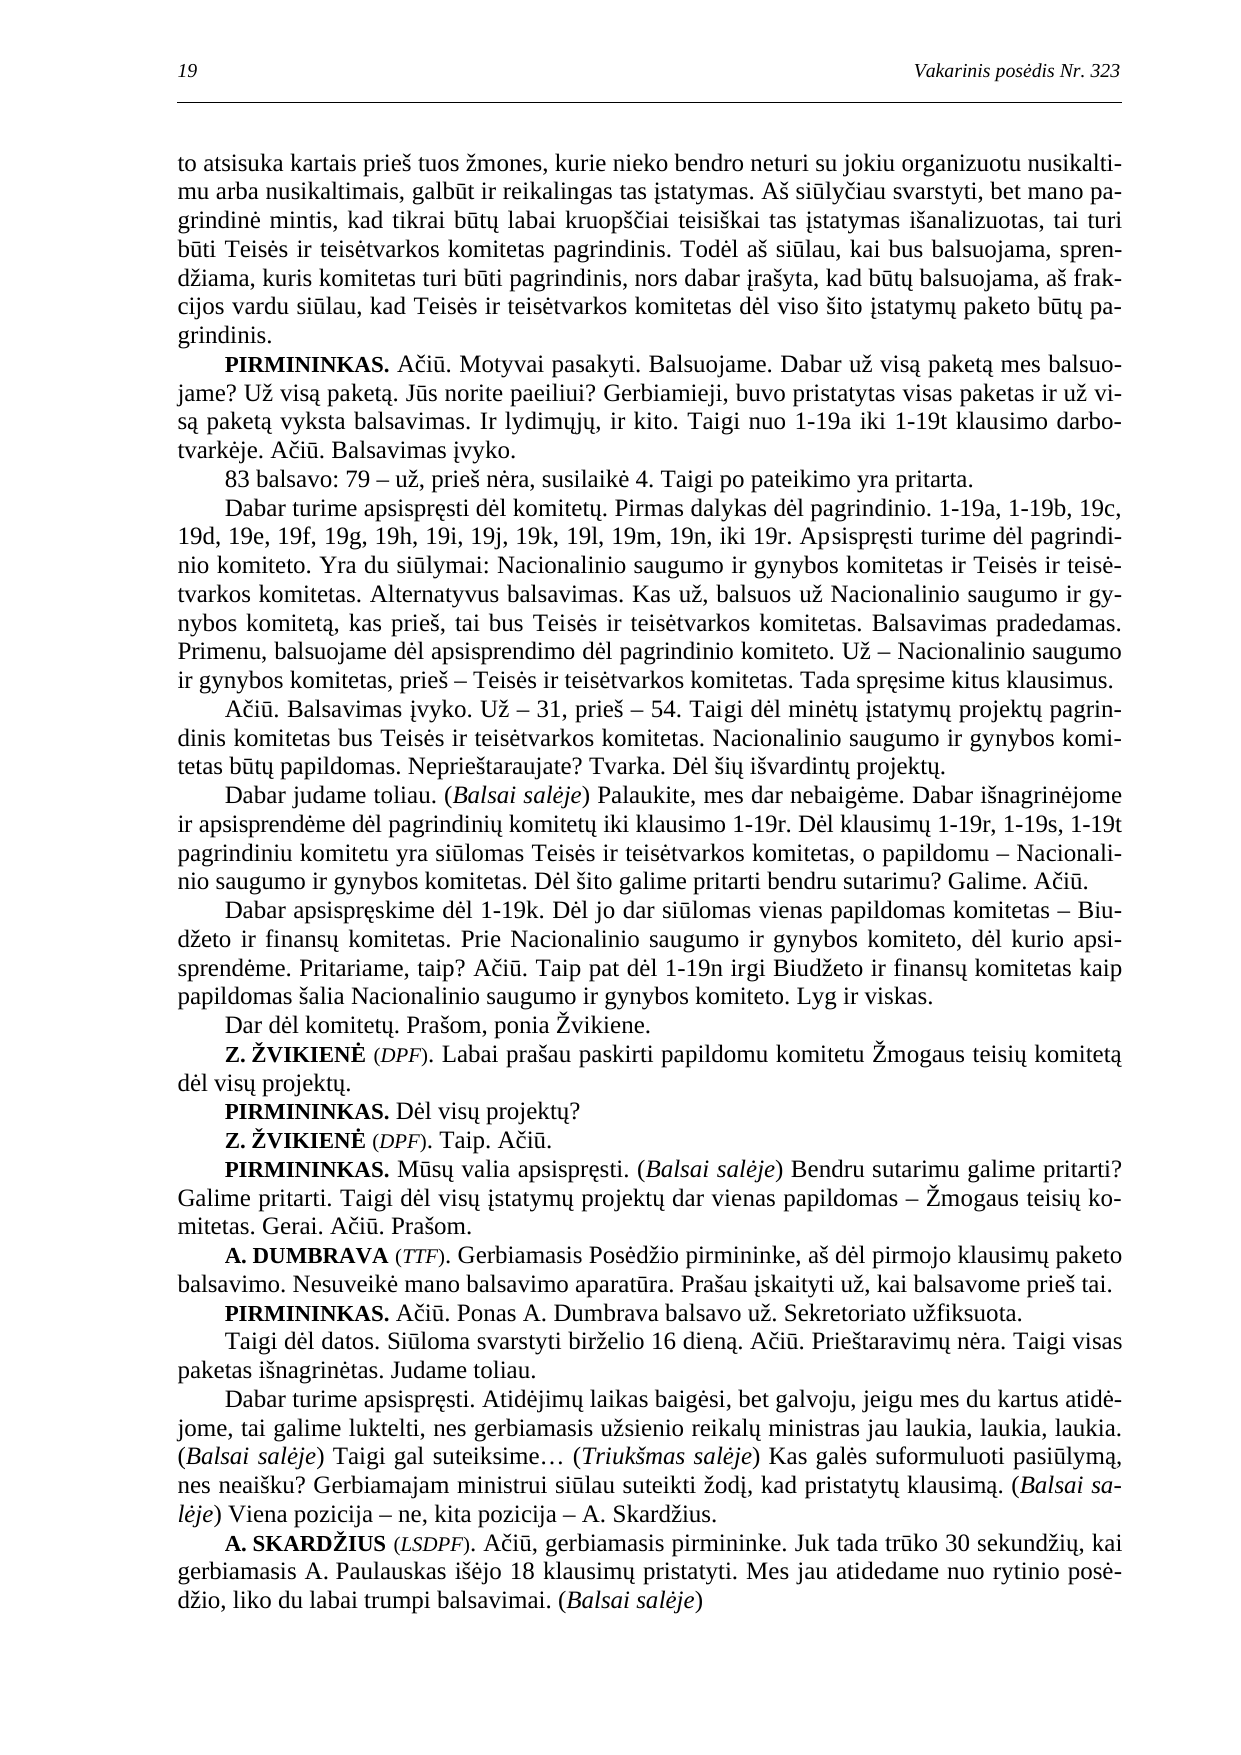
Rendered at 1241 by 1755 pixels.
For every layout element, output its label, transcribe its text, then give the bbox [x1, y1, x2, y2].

text Z. ŽVIKIENĖ (DPF). Taip. Ačiū. [177, 1125, 1122, 1154]
text Da­bar ap­si­spręs­ki­me dėl 1-19k. Dėl jo dar siū­lo­mas vie­nas pa­pil­do­mas ko­mi­te­tas – Biu­dže­to ir fi­nan­sų ko­mi­te­tas. Prie Na­cio­na­li­nio sau­gu­mo ir gy­ny­bos ko­mi­te­to, dėl ku­rio ap­si­spren­dė­me. Pri­ta­ria­me, taip? Ačiū. Taip pat dėl 1-19n ir­gi Biu­dže­to ir fi­nan­sų ko­mi­te­tas kaip pa­pil­do­mas ša­lia Na­cio­na­li­nio sau­gu­mo ir gy­ny­bos ko­mi­te­to. Lyg ir vis­kas. [177, 895, 1122, 1010]
text Z. ŽVIKIENĖ (DPF). La­bai pra­šau pa­skir­ti pa­pil­do­mu ko­mi­te­tu Žmo­gaus tei­sių ko­mi­te­tą dėl vi­sų pro­jek­tų. [177, 1039, 1122, 1096]
text Da­bar tu­ri­me ap­si­spręs­ti dėl ko­mi­te­tų. Pir­mas da­ly­kas dėl pa­grin­di­nio. 1-19a, 1-19b, 19c, 19d, 19e, 19f, 19g, 19h, 19i, 19j, 19k, 19l, 19m, 19n, iki 19r. Ap­si­spręs­ti tu­ri­me dėl pa­grin­di­nio ko­mi­te­to. Yra du siū­ly­mai: Na­cio­na­li­nio sau­gu­mo ir gy­ny­bos ko­mi­te­tas ir Tei­sės ir tei­sė­tvar­kos ko­mi­te­tas. Al­ter­na­ty­vus bal­sa­vi­mas. Kas už, bal­suos už Na­cio­na­li­nio sau­gu­mo ir gy­ny­bos ko­mi­te­tą, kas prieš, tai bus Tei­sės ir tei­sėt­var­kos ko­mi­te­tas. Bal­sa­vi­mas pra­de­da­mas. Pri­me­nu, bal­suo­ja­me dėl ap­si­spren­di­mo dėl pa­grin­di­nio ko­mi­te­to. Už – Na­cio­na­li­nio sau­gu­mo ir gy­ny­bos ko­mi­te­tas, prieš – Tei­sės ir tei­sėt­var­kos ko­mi­te­tas. Ta­da sprę­si­me ki­tus klau­si­mus. [177, 493, 1122, 694]
text Ačiū. Bal­sa­vi­mas įvy­ko. Už – 31, prieš – 54. Tai­gi dėl mi­nė­tų įsta­ty­mų pro­jek­tų pa­grin­di­nis ko­mi­te­tas bus Tei­sės ir tei­sėt­var­kos ko­mi­te­tas. Na­cio­na­li­nio sau­gu­mo ir gy­ny­bos ko­mi­te­tas bū­tų pa­pil­do­mas. Ne­pri­eš­ta­rau­ja­te? Tvar­ka. Dėl šių iš­var­din­tų pro­jek­tų. [177, 694, 1122, 780]
text A. DUMBRAVA (TTF). Ger­bia­ma­sis Po­sė­džio pir­mi­nin­ke, aš dėl pir­mo­jo klau­si­mų pa­ke­to bal­sa­vi­mo. Ne­su­vei­kė ma­no bal­sa­vi­mo apa­ra­tū­ra. Pra­šau įskai­ty­ti už, kai bal­sa­vo­me prieš tai. [177, 1240, 1122, 1298]
text PIRMININKAS. Mū­sų va­lia ap­si­spręs­ti. (Bal­sai sa­lė­je) Ben­dru su­ta­ri­mu ga­li­me pri­tar­ti? Ga­li­me pri­tar­ti. Tai­gi dėl vi­sų įsta­ty­mų pro­jek­tų dar vie­nas pa­pil­do­mas – Žmo­gaus tei­sių ko­mi­te­tas. Ge­rai. Ačiū. Pra­šom. [177, 1154, 1122, 1240]
text to at­si­su­ka kar­tais prieš tuos žmo­nes, ku­rie nie­ko ben­dro ne­tu­ri su jo­kiu or­ga­ni­zuo­tu nu­si­kal­ti­mu ar­ba nu­si­kal­ti­mais, gal­būt ir rei­ka­lin­gas tas įsta­ty­mas. Aš siū­ly­čiau svars­ty­ti, bet ma­no pa­grin­di­nė min­tis, kad tik­rai bū­tų la­bai kruopš­čiai tei­siš­kai tas įsta­ty­mas iš­ana­li­zuo­tas, tai tu­ri bū­ti Tei­sės ir tei­sėt­var­kos ko­mi­te­tas pa­grin­di­nis. To­dėl aš siū­lau, kai bus bal­suo­ja­ma, spren­džia­ma, ku­ris ko­mi­te­tas tu­ri bū­ti pa­grin­di­nis, nors da­bar įra­šy­ta, kad bū­tų bal­suo­ja­ma, aš frak­ci­jos var­du siū­lau, kad Tei­sės ir tei­sėt­var­kos ko­mi­te­tas dėl vi­so ši­to įsta­ty­mų pa­ke­to bū­tų pa­grin­di­nis. [177, 148, 1122, 349]
text Dar dėl ko­mi­te­tų. Pra­šom, po­nia Žvi­kie­ne. [177, 1010, 1122, 1039]
text 83 bal­sa­vo: 79 – už, prieš nė­ra, su­si­lai­kė 4. Tai­gi po pa­tei­ki­mo yra pri­tar­ta. [177, 464, 1122, 493]
text PIRMININKAS. Ačiū. Mo­ty­vai pa­sa­ky­ti. Bal­suo­ja­me. Da­bar už vi­są pa­ke­tą mes bal­suo­ja­me? Už vi­są pa­ke­tą. Jūs no­ri­te pa­ei­liui? Ger­bia­mie­ji, bu­vo pri­sta­ty­tas vi­sas pa­ke­tas ir už vi­są pa­ke­tą vyks­ta bal­sa­vi­mas. Ir ly­di­mų­jų, ir ki­to. Tai­gi nuo 1-19a iki 1-19t klau­si­mo dar­bo­tvarkėje. Ačiū. Bal­sa­vi­mas įvy­ko. [177, 349, 1122, 464]
text Da­bar ju­da­me to­liau. (Bal­sai sa­lė­je) Pa­lau­ki­te, mes dar ne­bai­gė­me. Da­bar iš­nag­ri­nė­jo­me ir ap­si­spren­dė­me dėl pa­grin­di­nių ko­mi­te­tų iki klau­si­mo 1-19r. Dėl klau­si­mų 1-19r, 1-19s, 1-19t pa­grin­di­niu ko­mi­te­tu yra siū­lo­mas Tei­sės ir tei­sėt­var­kos ko­mi­te­tas, o pa­pil­do­mu – Na­cio­na­li­nio sau­gu­mo ir gy­ny­bos ko­mi­te­tas. Dėl ši­to ga­li­me pri­tar­ti ben­dru su­ta­ri­mu? Ga­li­me. Ačiū. [177, 780, 1122, 895]
text A. SKARDŽIUS (LSDPF). Ačiū, ger­bia­ma­sis pir­mi­nin­ke. Juk ta­da trū­ko 30 se­kun­džių, kai ger­bia­ma­sis A. Pau­laus­kas iš­ėjo 18 klau­si­mų pri­sta­ty­ti. Mes jau ati­de­da­me nuo ry­ti­nio po­sė­džio, li­ko du la­bai trum­pi bal­sa­vi­mai. (Bal­sai sa­lė­je) [177, 1528, 1122, 1614]
text Da­bar tu­ri­me ap­si­spręs­ti. Ati­dė­ji­mų lai­kas bai­gė­si, bet gal­vo­ju, jei­gu mes du kar­tus ati­dė­jo­me, tai ga­li­me luk­tel­ti, nes ger­bia­ma­sis už­sie­nio rei­ka­lų mi­nist­ras jau lau­kia, lau­kia, lau­kia. (Bal­sai sa­lė­je) Tai­gi gal su­teik­si­me… (Triukš­mas sa­lė­je) Kas ga­lės su­for­mu­luo­ti pa­siū­ly­mą, nes ne­aiš­ku? Ger­bia­ma­jam mi­nist­rui siū­lau su­teik­ti žo­dį, kad pri­sta­ty­tų klau­si­mą. (Bal­sai sa­lė­je) Vie­na po­zi­ci­ja – ne, ki­ta po­zi­ci­ja – A. Skar­džius. [177, 1384, 1122, 1528]
text Tai­gi dėl da­tos. Siū­lo­ma svars­ty­ti bir­že­lio 16 die­ną. Ačiū. Prieš­ta­ra­vi­mų nė­ra. Tai­gi vi­sas pa­ke­tas iš­nag­ri­nė­tas. Ju­da­me to­liau. [177, 1326, 1122, 1384]
text PIRMININKAS. Dėl vi­sų pro­jek­tų? [177, 1096, 1122, 1125]
text PIRMININKAS. Ačiū. Po­nas A. Dumb­ra­va bal­sa­vo už. Sek­re­to­ria­to už­fik­suo­ta. [177, 1298, 1122, 1326]
